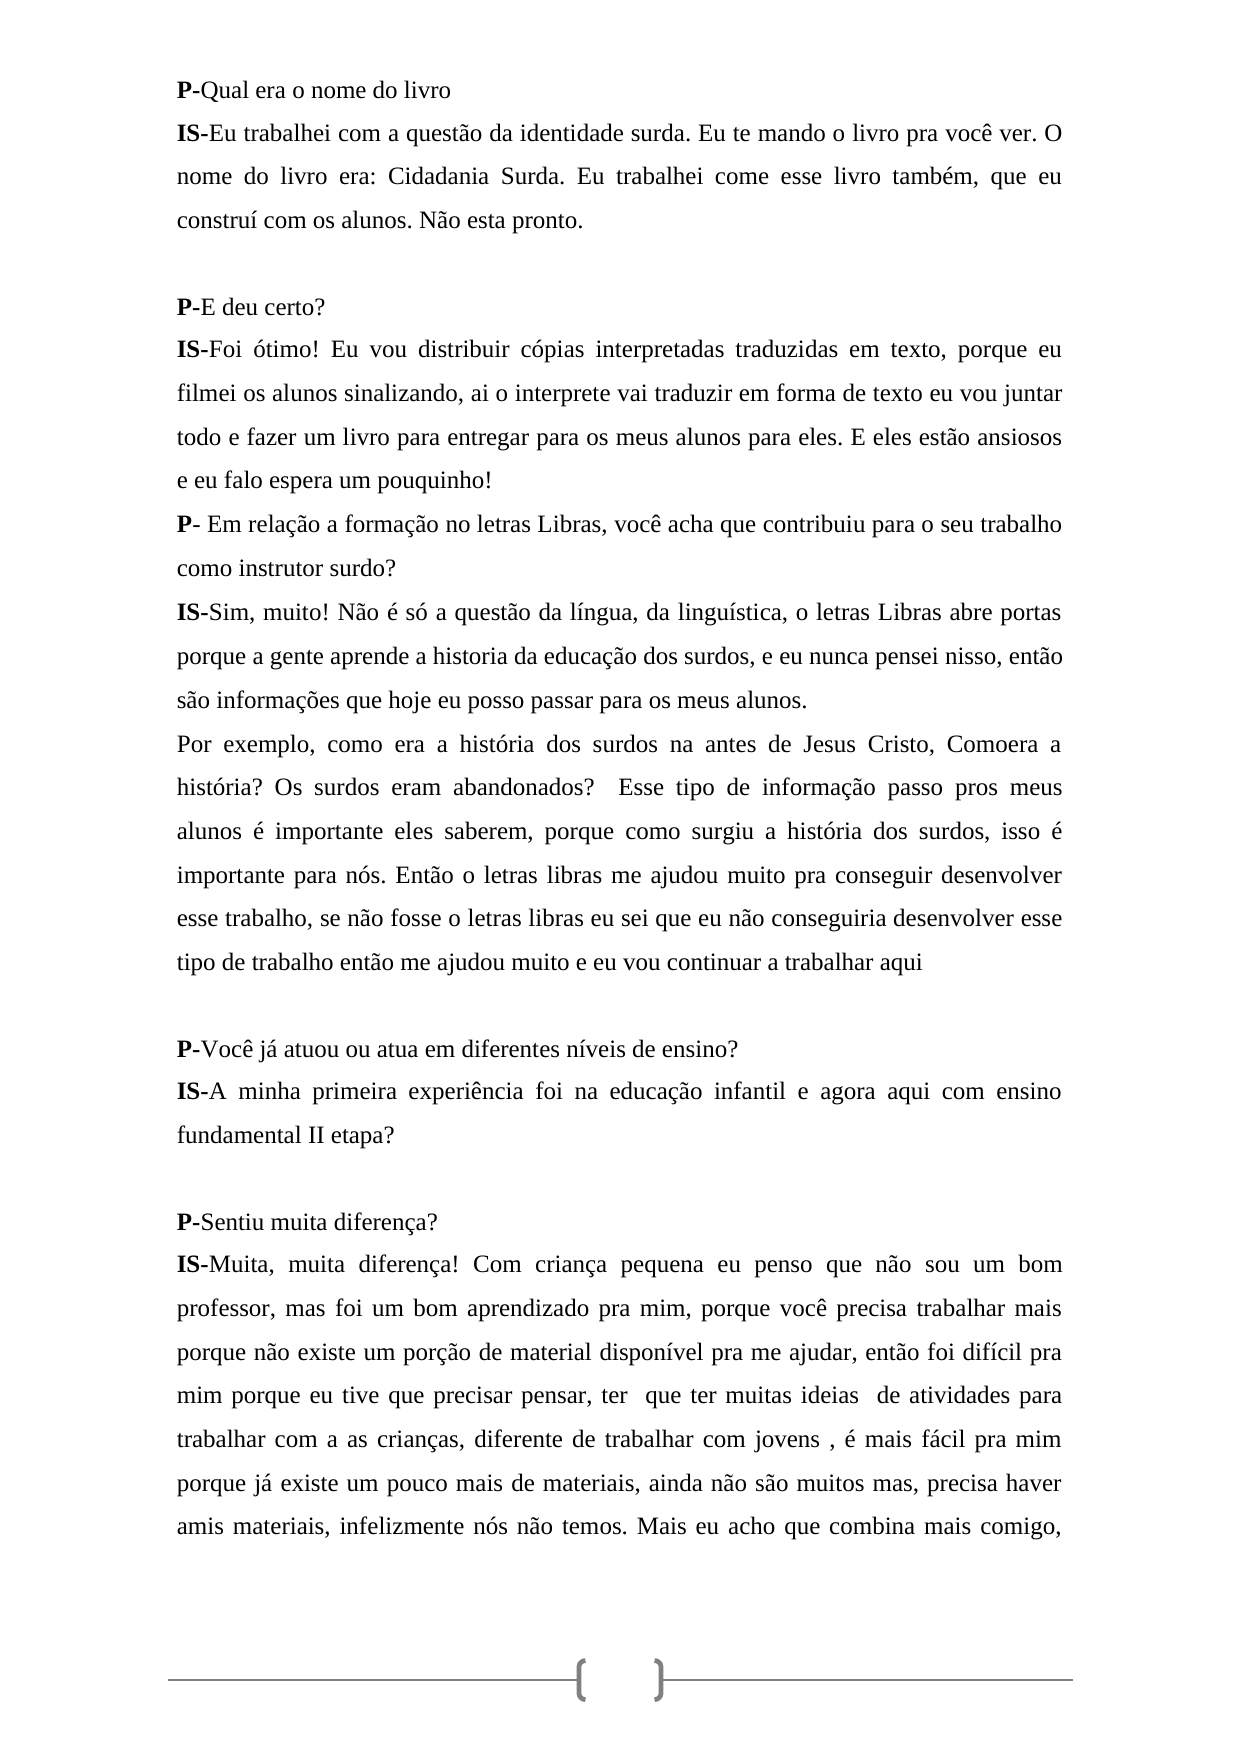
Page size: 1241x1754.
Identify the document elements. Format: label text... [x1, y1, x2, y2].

text P-E deu certo? [177, 292, 1063, 320]
text IS-Foi ótimo! Eu vou distribuir cópias interpretadas traduzidas em texto, porque eu filmei os alunos sinalizando, ai o interprete vai traduzir em forma de texto eu vou juntar todo e fazer um livro para entregar para os meus alunos para eles. E eles estão ansiosos e eu falo espera um pouquinho! [177, 334, 1063, 494]
text P-Sentiu muita diferença? [177, 1207, 1063, 1236]
text P-Qual era o nome do livro [177, 75, 1064, 104]
text P- Em relação a formação no letras Libras, você acha que contribuiu para o seu trabalho como instrutor surdo? [177, 509, 1063, 582]
text IS-A minha primeira experiência foi na educação infantil e agora aqui com ensino fundamental II etapa? [177, 1076, 1063, 1149]
text IS-Eu trabalhei com a questão da identidade surda. Eu te mando o livro pra você ver. O nome do livro era: Cidadania Surda. Eu trabalhei come esse livro também, que eu construí com os alunos. Não esta pronto. [177, 118, 1063, 234]
text Por exemplo, como era a história dos surdos na antes de Jesus Cristo, Comoera a história? Os surdos eram abandonados? Esse tipo de informação passo pros meus alunos é importante eles saberem, porque como surgiu a história dos surdos, isso é importante para nós. Então o letras libras me ajudou muito pra conseguir desenvolver esse trabalho, se não fosse o letras libras eu sei que eu não conseguiria desenvolver esse tipo de trabalho então me ajudou muito e eu vou continuar a trabalhar aqui [177, 729, 1063, 976]
text IS-Sim, muito! Não é só a questão da língua, da linguística, o letras Libras abre portas porque a gente aprende a historia da educação dos surdos, e eu nunca pensei nisso, então são informações que hoje eu posso passar para os meus alunos. [177, 597, 1063, 713]
text P-Você já atuou ou atua em diferentes níveis de ensino? [177, 1034, 1063, 1063]
text IS-Muita, muita diferença! Com criança pequena eu penso que não sou um bom professor, mas foi um bom aprendizado pra mim, porque você precisa trabalhar mais porque não existe um porção de material disponível pra me ajudar, então foi difícil pra mim porque eu tive que precisar pensar, ter que ter muitas ideias de atividades para trabalhar com a as crianças, diferente de trabalhar com jovens , é mais fácil pra mim porque já existe um pouco mais de materiais, ainda não são muitos mas, precisa haver amis materiais, infelizmente nós não temos. Mais eu acho que combina mais comigo, [177, 1249, 1063, 1540]
